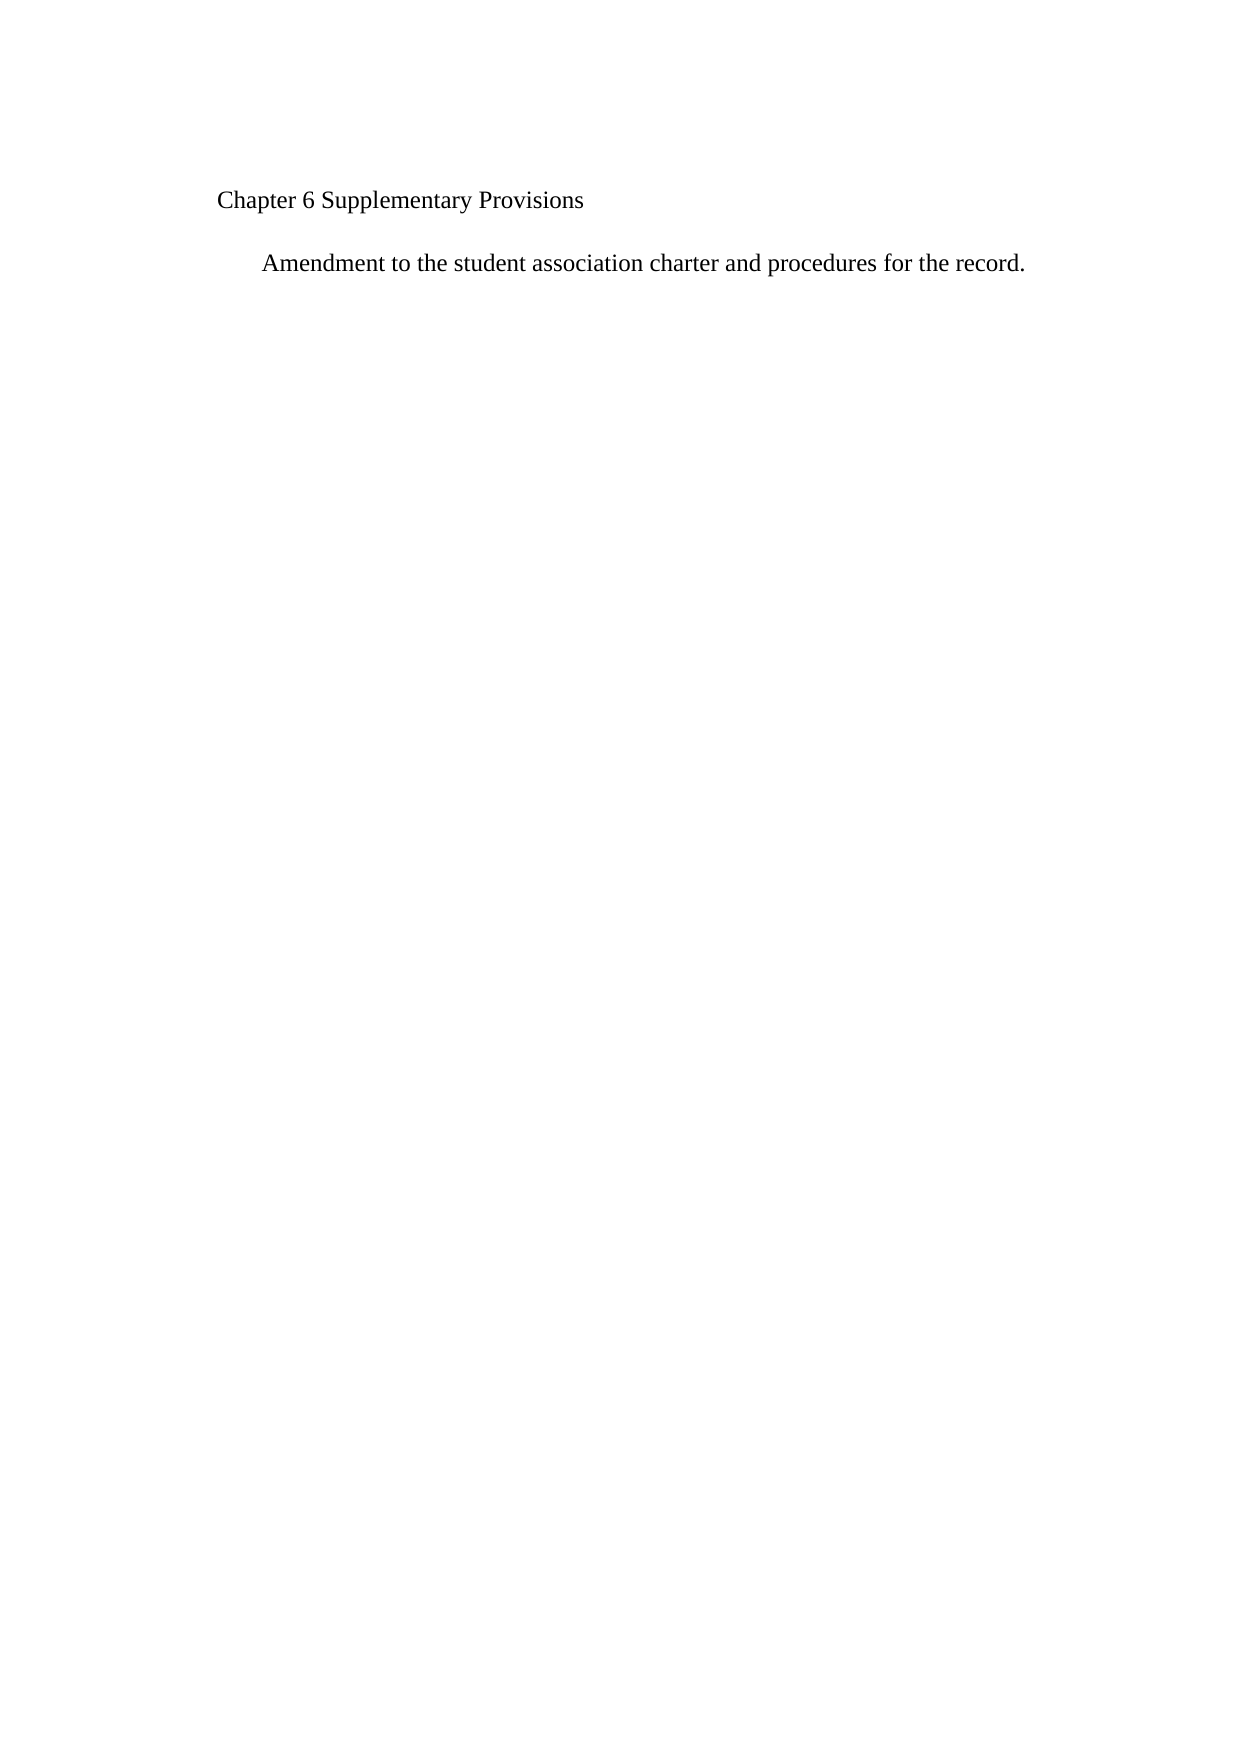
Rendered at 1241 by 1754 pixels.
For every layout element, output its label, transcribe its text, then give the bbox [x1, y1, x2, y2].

text Chapter 6 Supplementary Provisions [217, 158, 1053, 221]
text Amendment to the student association charter and procedures for the record. [261, 221, 1053, 283]
